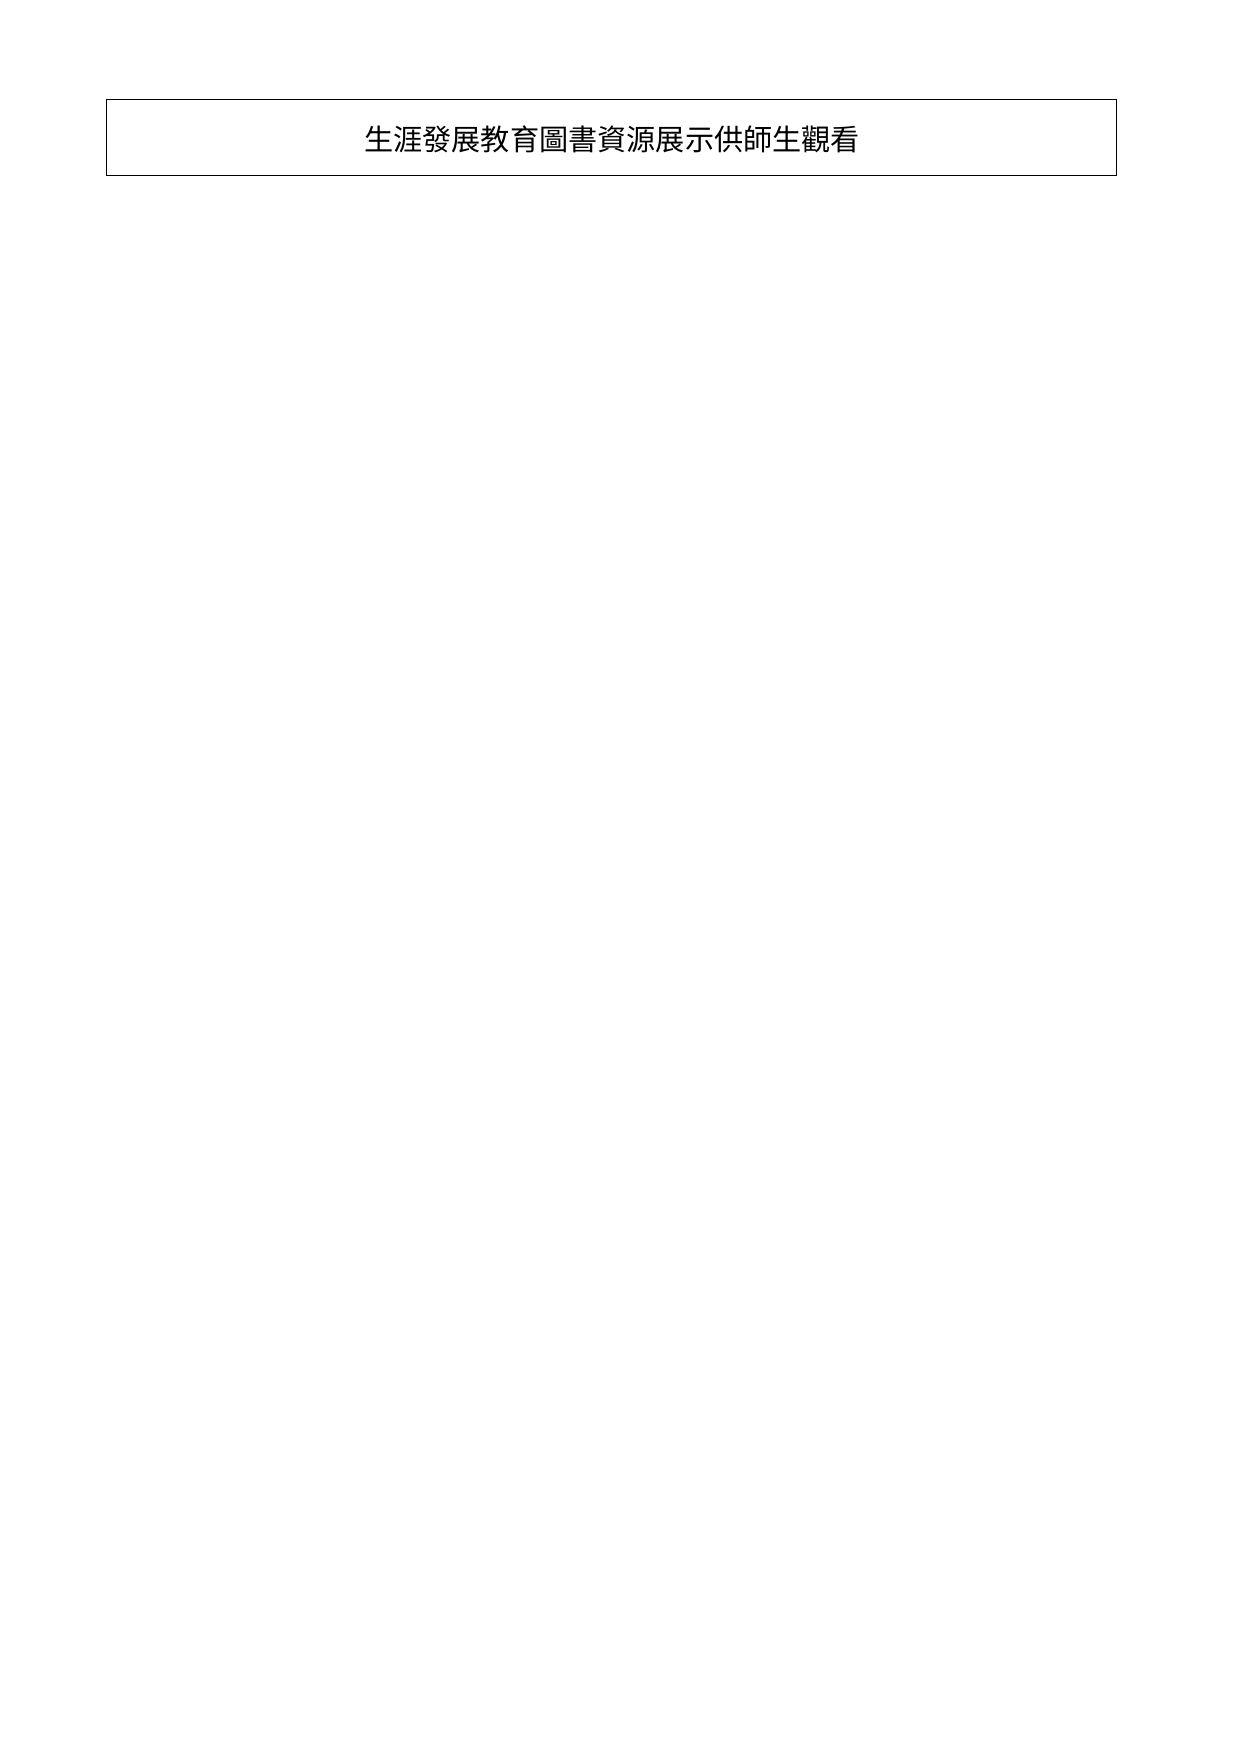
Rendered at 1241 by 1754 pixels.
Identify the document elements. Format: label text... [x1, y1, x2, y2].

table_cell 生涯發展教育圖書資源展示供師生觀看 [107, 100, 1116, 175]
